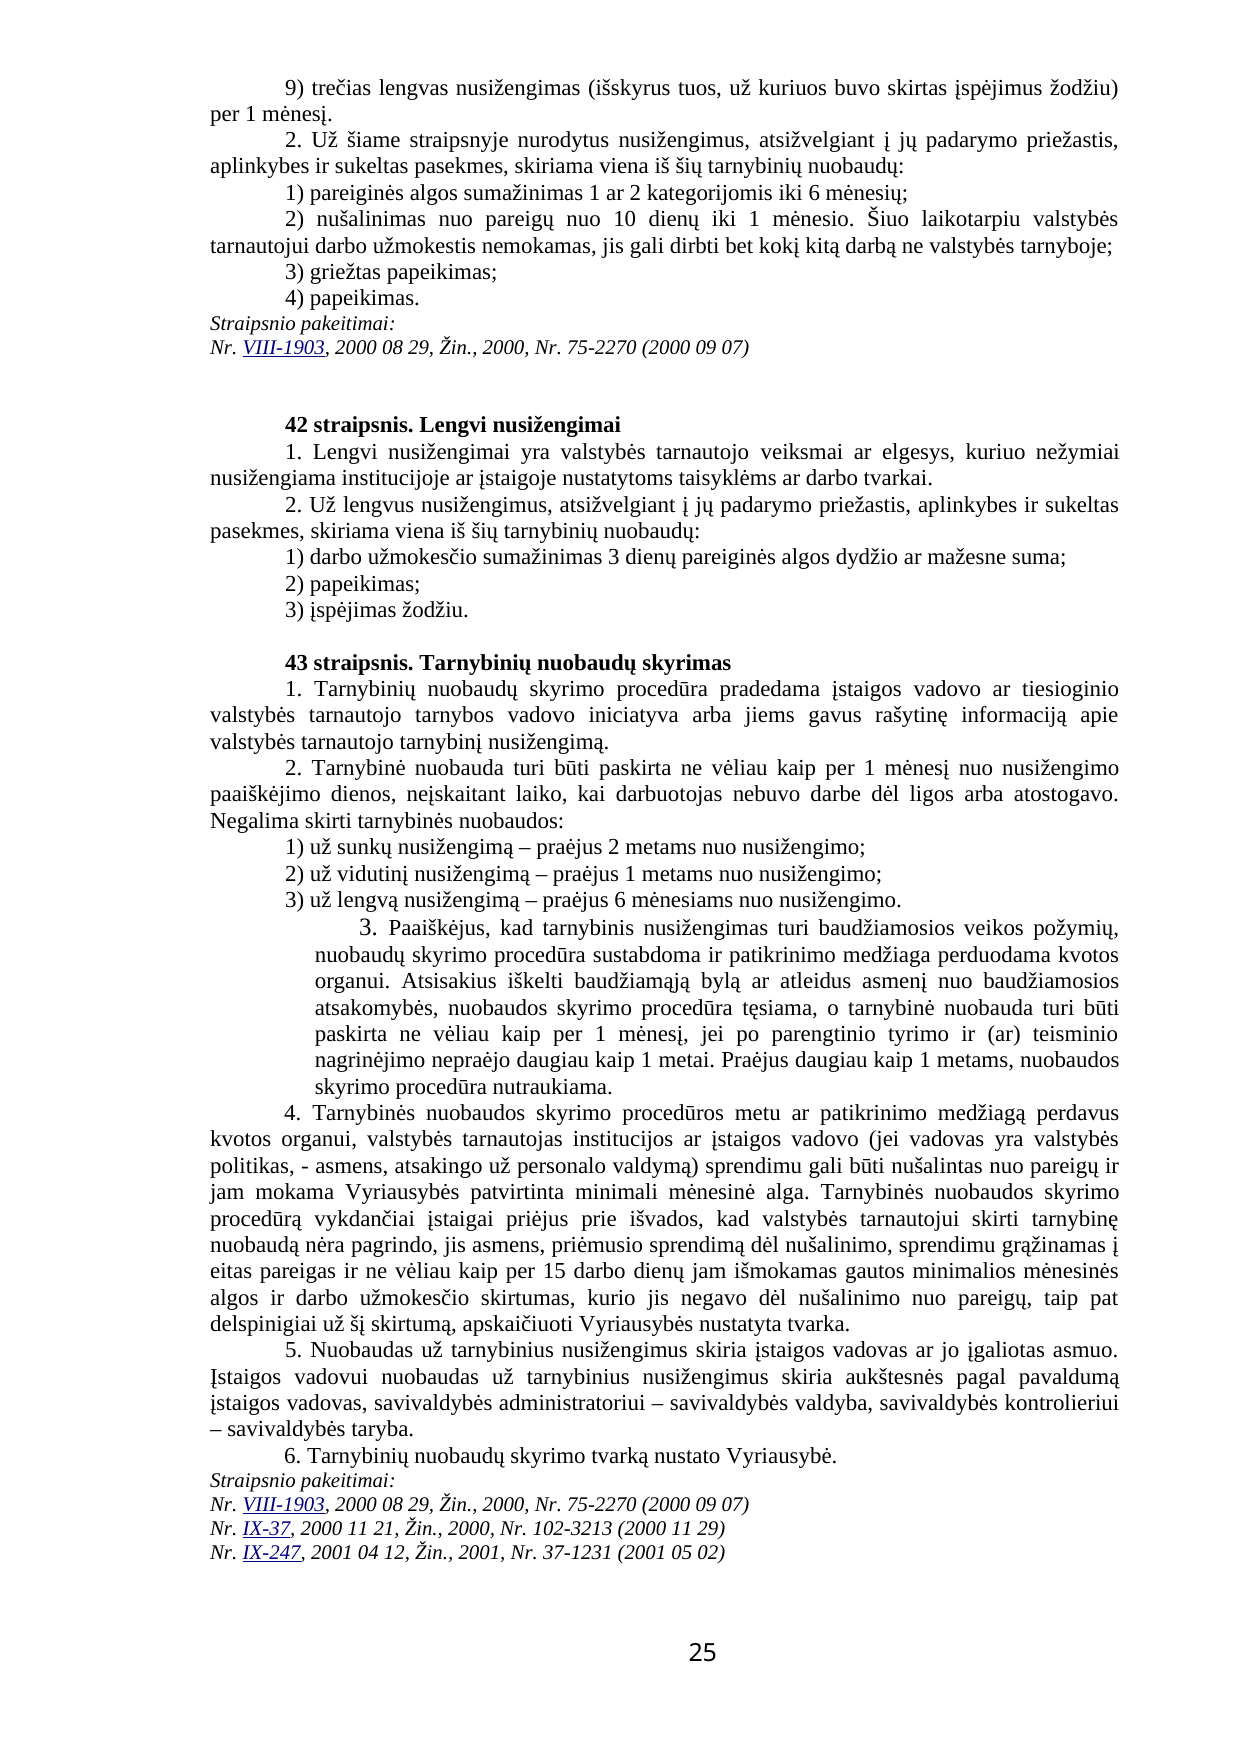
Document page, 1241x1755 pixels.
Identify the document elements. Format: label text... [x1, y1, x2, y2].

text 1) darbo užmokesčio sumažinimas 3 dienų pareiginės algos dydžio ar mažesne suma; [210, 543, 1120, 570]
text 2. Tarnybinė nuobauda turi būti paskirta ne vėliau kaip per 1 mėnesį nuo nusižengimo paaiškėjimo dienos, neįskaitant laiko, kai darbuotojas nebuvo darbe dėl ligos arba atostogavo. Negalima skirti tarnybinės nuobaudos: [210, 754, 1120, 833]
text 1) už sunkų nusižengimą – praėjus 2 metams nuo nusižengimo; [210, 833, 1120, 859]
text Nr. IX-37, 2000 11 21, Žin., 2000, Nr. 102-3213 (2000 11 29) [210, 1516, 1120, 1540]
text 1. Tarnybinių nuobaudų skyrimo procedūra pradedama įstaigos vadovo ar tiesioginio valstybės tarnautojo tarnybos vadovo iniciatyva arba jiems gavus rašytinę informaciją apie valstybės tarnautojo tarnybinį nusižengimą. [210, 675, 1120, 754]
text 1) pareiginės algos sumažinimas 1 ar 2 kategorijomis iki 6 mėnesių; [210, 179, 1120, 205]
text 2) už vidutinį nusižengimą – praėjus 1 metams nuo nusižengimo; [210, 859, 1120, 886]
text 3) įspėjimas žodžiu. [210, 596, 1120, 622]
text Nr. VIII-1903, 2000 08 29, Žin., 2000, Nr. 75-2270 (2000 09 07) [210, 1492, 1120, 1516]
text 2) papeikimas; [210, 570, 1120, 596]
text 9) trečias lengvas nusižengimas (išskyrus tuos, už kuriuos buvo skirtas įspėjimus žodžiu) per 1 mėnesį. [210, 73, 1120, 126]
list Paaiškėjus, kad tarnybinis nusižengimas turi baudžiamosios veikos požymių, nuobaudų skyrimo procedūra sustabdoma ir patikrinimo medžiaga perduodama kvotos organui. Atsisakius iškelti baudžiamąją bylą ar atleidus asmenį nuo baudžiamosios atsakomybės, nuobaudos skyrimo procedūra tęsiama, o tarnybinė nuobauda turi būti paskirta ne vėliau kaip per 1 mėnesį, jei po parengtinio tyrimo ir (ar) teisminio nagrinėjimo nepraėjo daugiau kaip 1 metai. Praėjus daugiau kaip 1 metams, nuobaudos skyrimo procedūra nutraukiama. [285, 912, 1120, 1099]
text 1. Lengvi nusižengimai yra valstybės tarnautojo veiksmai ar elgesys, kuriuo nežymiai nusižengiama institucijoje ar įstaigoje nustatytoms taisyklėms ar darbo tvarkai. [210, 438, 1120, 491]
text 43 straipsnis. Tarnybinių nuobaudų skyrimas [210, 649, 1120, 675]
text 42 straipsnis. Lengvi nusižengimai [210, 412, 1120, 438]
text Nr. IX-247, 2001 04 12, Žin., 2001, Nr. 37-1231 (2001 05 02) [210, 1540, 1120, 1564]
text 6. Tarnybinių nuobaudų skyrimo tvarką nustato Vyriausybė. [210, 1442, 1120, 1468]
text 4) papeikimas. [210, 284, 1120, 311]
text 2. Už lengvus nusižengimus, atsižvelgiant į jų padarymo priežastis, aplinkybes ir sukeltas pasekmes, skiriama viena iš šių tarnybinių nuobaudų: [210, 491, 1120, 543]
text 3) griežtas papeikimas; [210, 258, 1120, 284]
text 2. Už šiame straipsnyje nurodytus nusižengimus, atsižvelgiant į jų padarymo priežastis, aplinkybes ir sukeltas pasekmes, skiriama viena iš šių tarnybinių nuobaudų: [210, 126, 1120, 179]
text Nr. VIII-1903, 2000 08 29, Žin., 2000, Nr. 75-2270 (2000 09 07) [210, 335, 1120, 359]
text 5. Nuobaudas už tarnybinius nusižengimus skiria įstaigos vadovas ar jo įgaliotas asmuo. Įstaigos vadovui nuobaudas už tarnybinius nusižengimus skiria aukštesnės pagal pavaldumą įstaigos vadovas, savivaldybės administratoriui – savivaldybės valdyba, savivaldybės kontrolieriui – savivaldybės taryba. [210, 1336, 1120, 1442]
text 3) už lengvą nusižengimą – praėjus 6 mėnesiams nuo nusižengimo. [210, 886, 1120, 912]
text 4. Tarnybinės nuobaudos skyrimo procedūros metu ar patikrinimo medžiagą perdavus kvotos organui, valstybės tarnautojas institucijos ar įstaigos vadovo (jei vadovas yra valstybės politikas, - asmens, atsakingo už personalo valdymą) sprendimu gali būti nušalintas nuo pareigų ir jam mokama Vyriausybės patvirtinta minimali mėnesinė alga. Tarnybinės nuobaudos skyrimo procedūrą vykdančiai įstaigai priėjus prie išvados, kad valstybės tarnautojui skirti tarnybinę nuobaudą nėra pagrindo, jis asmens, priėmusio sprendimą dėl nušalinimo, sprendimu grąžinamas į eitas pareigas ir ne vėliau kaip per 15 darbo dienų jam išmokamas gautos minimalios mėnesinės algos ir darbo užmokesčio skirtumas, kurio jis negavo dėl nušalinimo nuo pareigų, taip pat delspinigiai už šį skirtumą, apskaičiuoti Vyriausybės nustatyta tvarka. [210, 1099, 1120, 1336]
text 2) nušalinimas nuo pareigų nuo 10 dienų iki 1 mėnesio. Šiuo laikotarpiu valstybės tarnautojui darbo užmokestis nemokamas, jis gali dirbti bet kokį kitą darbą ne valstybės tarnyboje; [210, 205, 1120, 258]
text Straipsnio pakeitimai: [210, 311, 1120, 335]
text Straipsnio pakeitimai: [210, 1468, 1120, 1492]
